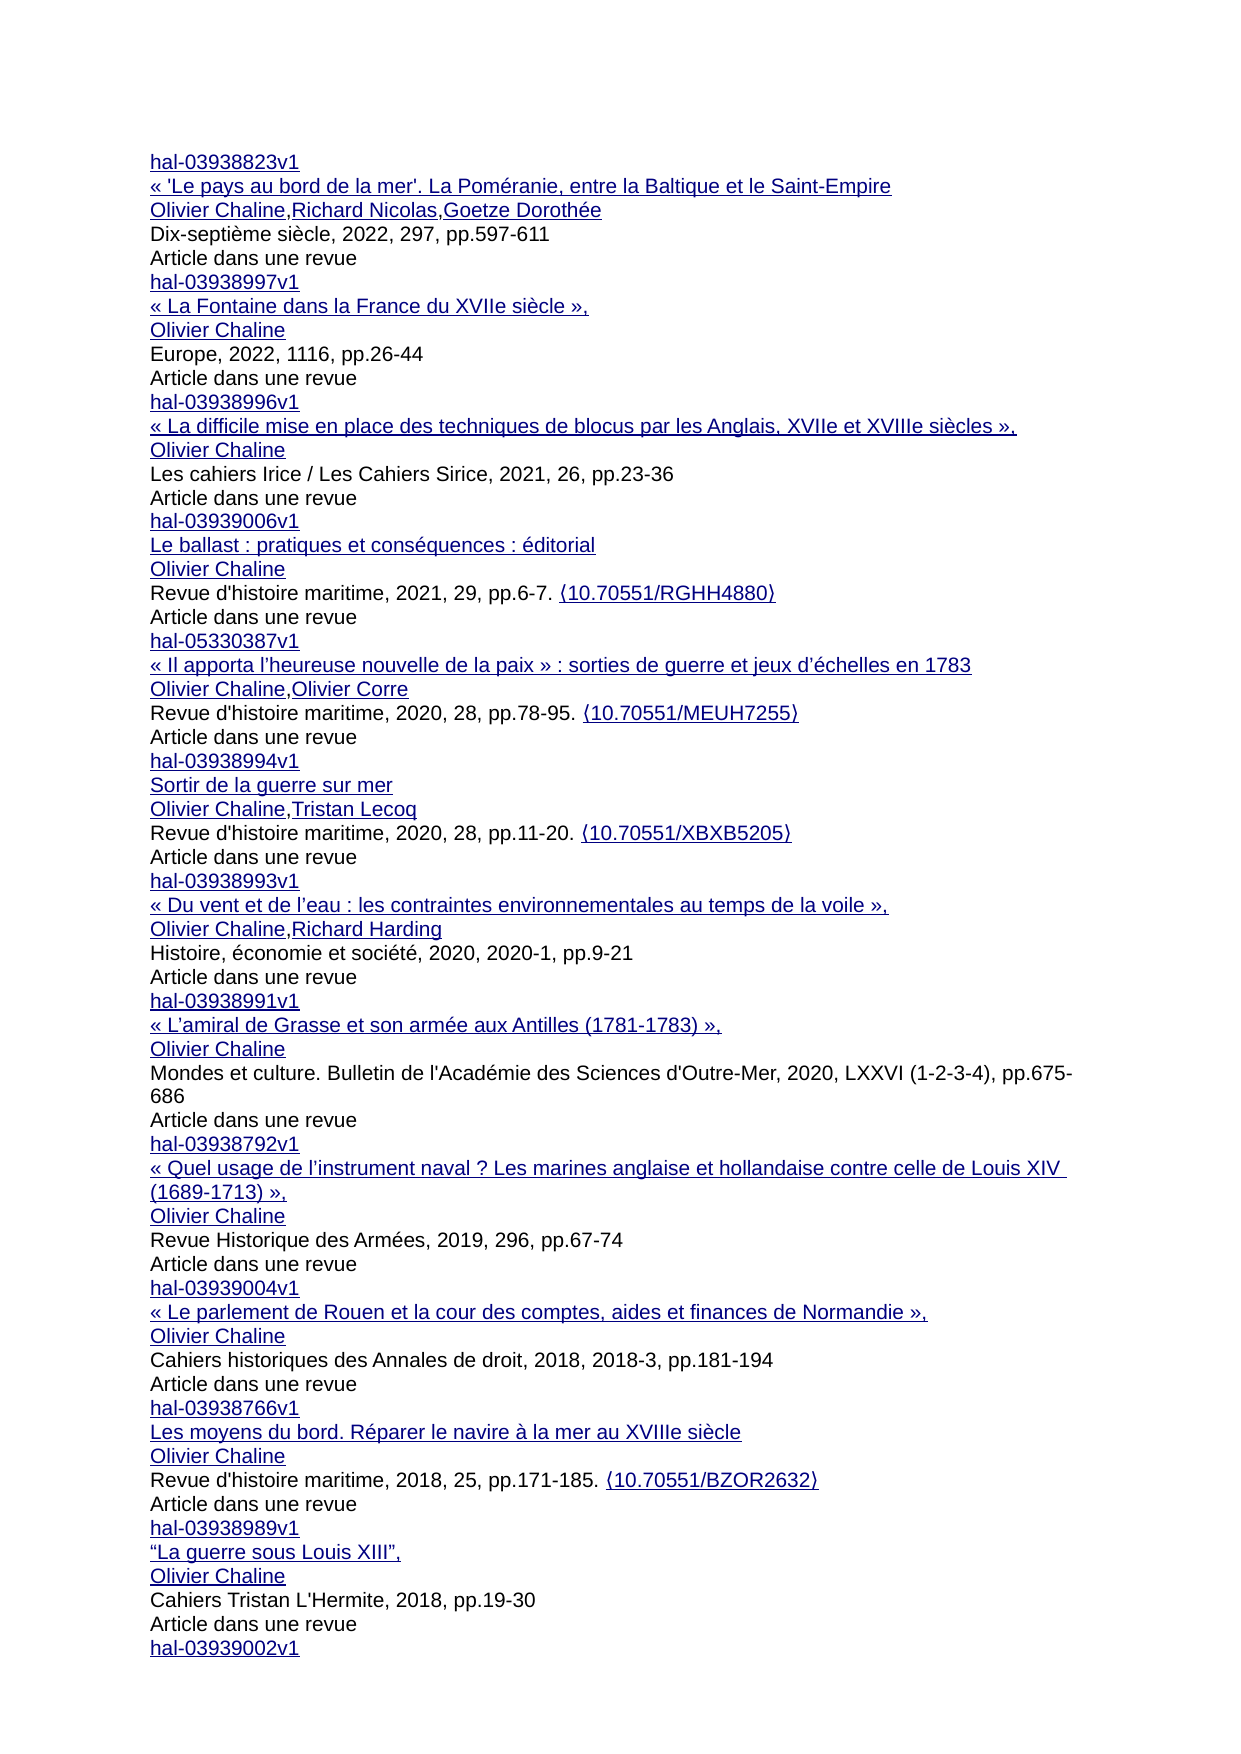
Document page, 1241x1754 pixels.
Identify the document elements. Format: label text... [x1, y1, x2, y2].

table_cell Le ballast : pratiques et conséquences : éditorial Olivier Chaline Revue d'histoire maritime, 2021, 29, pp.6-7. ⟨10.70551/RGHH4880⟩ Article dans une revue hal-05330387v1 [150, 533, 1090, 653]
table_cell « Quel usage de l’instrument naval ? Les marines anglaise et hollandaise contre celle de Louis XIV (1689-1713) », Olivier Chaline Revue Historique des Armées, 2019, 296, pp.67-74 Article dans une revue hal-03939004v1 [150, 1156, 1090, 1300]
table_cell « L’amiral de Grasse et son armée aux Antilles (1781-1783) », Olivier Chaline Mondes et culture. Bulletin de l'Académie des Sciences d'Outre-Mer, 2020, LXXVI (1-2-3-4), pp.675-686 Article dans une revue hal-03938792v1 [150, 1013, 1090, 1156]
table_cell « Du vent et de l’eau : les contraintes environnementales au temps de la voile », Olivier Chaline,Richard Harding Histoire, économie et société, 2020, 2020-1, pp.9-21 Article dans une revue hal-03938991v1 [150, 893, 1090, 1012]
table_cell “La guerre sous Louis XIII”, Olivier Chaline Cahiers Tristan L'Hermite, 2018, pp.19-30 Article dans une revue hal-03939002v1 [150, 1540, 1090, 1659]
table_cell « La Fontaine dans la France du XVIIe siècle », Olivier Chaline Europe, 2022, 1116, pp.26-44 Article dans une revue hal-03938996v1 [150, 294, 1090, 413]
table_cell « Le parlement de Rouen et la cour des comptes, aides et finances de Normandie », Olivier Chaline Cahiers historiques des Annales de droit, 2018, 2018-3, pp.181-194 Article dans une revue hal-03938766v1 [150, 1300, 1090, 1420]
table_cell « 'Le pays au bord de la mer'. La Poméranie, entre la Baltique et le Saint-Empire Olivier Chaline,Richard Nicolas,Goetze Dorothée Dix-septième siècle, 2022, 297, pp.597-611 Article dans une revue hal-03938997v1 [150, 174, 1090, 294]
table_cell « Il apporta l’heureuse nouvelle de la paix » : sorties de guerre et jeux d’échelles en 1783 Olivier Chaline,Olivier Corre Revue d'histoire maritime, 2020, 28, pp.78-95. ⟨10.70551/MEUH7255⟩ Article dans une revue hal-03938994v1 [150, 653, 1090, 773]
table_cell hal-03938823v1 [150, 150, 1090, 174]
table_cell « La difficile mise en place des techniques de blocus par les Anglais, XVIIe et XVIIIe siècles », Olivier Chaline Les cahiers Irice / Les Cahiers Sirice, 2021, 26, pp.23-36 Article dans une revue hal-03939006v1 [150, 414, 1090, 533]
table_cell Les moyens du bord. Réparer le navire à la mer au XVIIIe siècle Olivier Chaline Revue d'histoire maritime, 2018, 25, pp.171-185. ⟨10.70551/BZOR2632⟩ Article dans une revue hal-03938989v1 [150, 1420, 1090, 1539]
table_cell Sortir de la guerre sur mer Olivier Chaline,Tristan Lecoq Revue d'histoire maritime, 2020, 28, pp.11-20. ⟨10.70551/XBXB5205⟩ Article dans une revue hal-03938993v1 [150, 773, 1090, 893]
